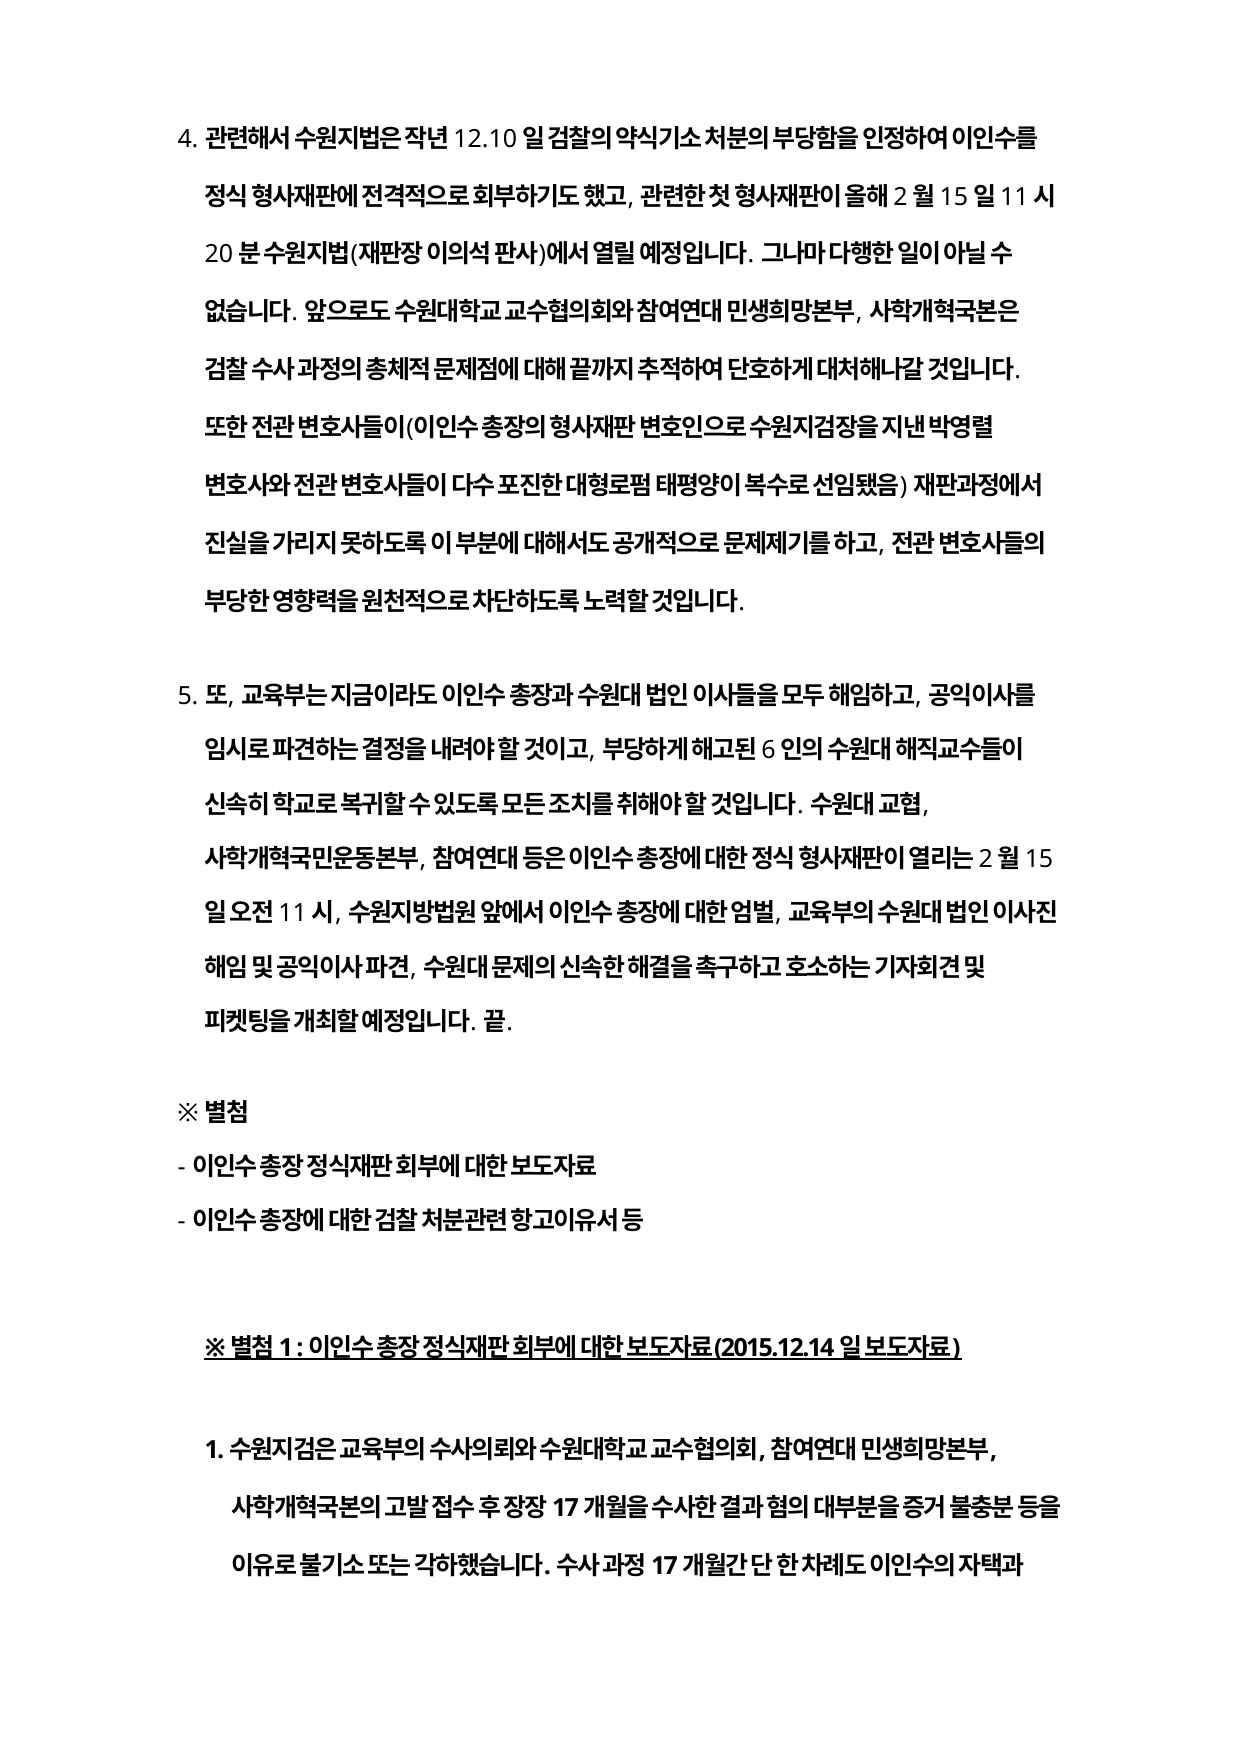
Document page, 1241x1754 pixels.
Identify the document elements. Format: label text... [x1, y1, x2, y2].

text 4. 관련해서 수원지법은 작년 12.10일 검찰의 약식기소 처분의 부당함을 인정하여 이인수를 정식 형사재판에 전격적으로 회부하기도 했고, 관련한 첫 형사재판이 올해 2월 15일 11시 20분 수원지법(재판장 이의석 판사)에서 열릴 예정입니다. 그나마 다행한 일이 아닐 수 없습니다. 앞으로도 수원대학교 교수협의회와 참여연대 민생희망본부, 사학개혁국본은 검찰 수사 과정의 총체적 문제점에 대해 끝까지 추적하여 단호하게 대처해나갈 것입니다. 또한 전관 변호사들이(이인수 총장의 형사재판 변호인으로 수원지검장을 지낸 박영렬 변호사와 전관 변호사들이 다수 포진한 대형로펌 태평양이 복수로 선임됐음) 재판과정에서 진실을 가리지 못하도록 이 부분에 대해서도 공개적으로 문제제기를 하고, 전관 변호사들의 부당한 영향력을 원천적으로 차단하도록 노력할 것입니다. [177, 118, 1063, 618]
text - 이인수 총장 정식재판 회부에 대한 보도자료 [177, 1146, 1063, 1183]
text - 이인수 총장에 대한 검찰 처분관련 항고이유서 등 [177, 1201, 1063, 1237]
text 5. 또, 교육부는 지금이라도 이인수 총장과 수원대 법인 이사들을 모두 해임하고, 공익이사를 임시로 파견하는 결정을 내려야 할 것이고, 부당하게 해고된 6인의 수원대 해직교수들이 신속히 학교로 복귀할 수 있도록 모든 조치를 취해야 할 것입니다. 수원대 교협, 사학개혁국민운동본부, 참여연대 등은 이인수 총장에 대한 정식 형사재판이 열리는 2월 15일 오전 11시, 수원지방법원 앞에서 이인수 총장에 대한 엄벌, 교육부의 수원대 법인 이사진 해임 및 공익이사 파견, 수원대 문제의 신속한 해결을 촉구하고 호소하는 기자회견 및 피켓팅을 개최할 예정입니다. 끝. [177, 675, 1063, 1038]
text ※ 별첨 1 : 이인수 총장 정식재판 회부에 대한 보도자료(2015.12.14일 보도자료) [204, 1327, 1063, 1363]
text ※ 별첨 [177, 1092, 1063, 1128]
text 1. 수원지검은 교육부의 수사의뢰와 수원대학교 교수협의회, 참여연대 민생희망본부, 사학개혁국본의 고발 접수 후 장장 17개월을 수사한 결과 혐의 대부분을 증거 불충분 등을 이유로 불기소 또는 각하했습니다. 수사 과정 17개월간 단 한 차례도 이인수의 자택과 [204, 1429, 1063, 1581]
